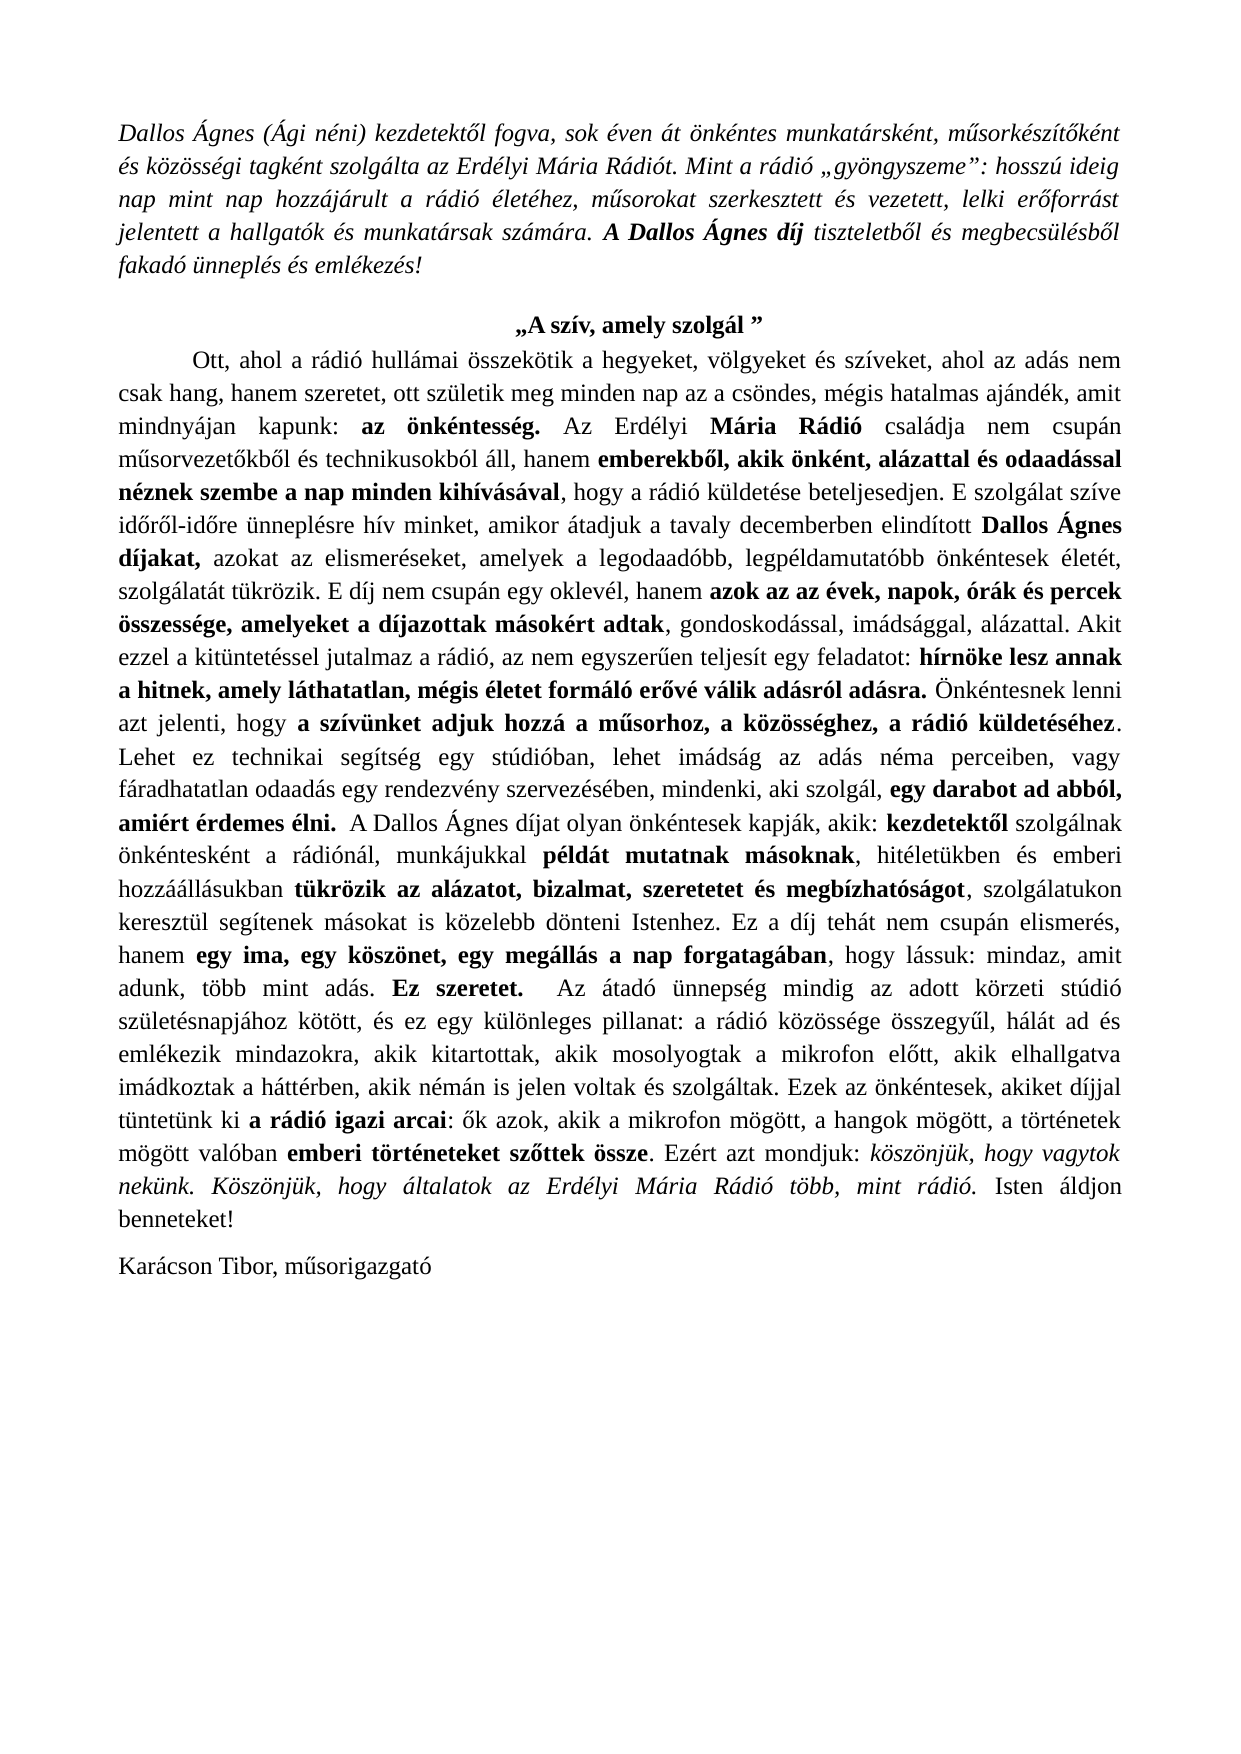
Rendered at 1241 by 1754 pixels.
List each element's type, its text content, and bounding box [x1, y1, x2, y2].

subtitle „A szív, amely szolgál ” [156, 310, 1122, 339]
text Dallos Ágnes (Ági néni) kezdetektől fogva, sok éven át önkéntes munkatársként, műsorkészítőként és közösségi tagként szolgálta az Erdélyi Mária Rádiót. Mint a rádió „gyöngyszeme”: hosszú ideig nap mint nap hozzájárult a rádió életéhez, műsorokat szerkesztett és vezetett, lelki erőforrást jelentett a hallgatók és munkatársak számára. A Dallos Ágnes díj tiszteletből és megbecsülésből fakadó ünneplés és emlékezés! [118, 118, 1122, 279]
text Karácson Tibor, műsorigazgató [118, 1251, 1122, 1280]
text Ott, ahol a rádió hullámai összekötik a hegyeket, völgyeket és szíveket, ahol az adás nem csak hang, hanem szeretet, ott születik meg minden nap az a csöndes, mégis hatalmas ajándék, amit mindnyájan kapunk: az önkéntesség. Az Erdélyi Mária Rádió családja nem csupán műsorvezetőkből és technikusokból áll, hanem emberekből, akik önként, alázattal és odaadással néznek szembe a nap minden kihívásával, hogy a rádió küldetése beteljesedjen. E szolgálat szíve időről-időre ünneplésre hív minket, amikor átadjuk a tavaly decemberben elindított Dallos Ágnes díjakat, azokat az elismeréseket, amelyek a legodaadóbb, legpéldamutatóbb önkéntesek életét, szolgálatát tükrözik. E díj nem csupán egy oklevél, hanem azok az az évek, napok, órák és percek összessége, amelyeket a díjazottak másokért adtak, gondoskodással, imádsággal, alázattal. Akit ezzel a kitüntetéssel jutalmaz a rádió, az nem egyszerűen teljesít egy feladatot: hírnöke lesz annak a hitnek, amely láthatatlan, mégis életet formáló erővé válik adásról adásra. Önkéntesnek lenni azt jelenti, hogy a szívünket adjuk hozzá a műsorhoz, a közösséghez, a rádió küldetéséhez. Lehet ez technikai segítség egy stúdióban, lehet imádság az adás néma perceiben, vagy fáradhatatlan odaadás egy rendezvény szervezésében, mindenki, aki szolgál, egy darabot ad abból, amiért érdemes élni. A Dallos Ágnes díjat olyan önkéntesek kapják, akik: kezdetektől szolgálnak önkéntesként a rádiónál, munkájukkal példát mutatnak másoknak, hitéletükben és emberi hozzáállásukban tükrözik az alázatot, bizalmat, szeretetet és megbízhatóságot, szolgálatukon keresztül segítenek másokat is közelebb dönteni Istenhez. Ez a díj tehát nem csupán elismerés, hanem egy ima, egy köszönet, egy megállás a nap forgatagában, hogy lássuk: mindaz, amit adunk, több mint adás. Ez szeretet. Az átadó ünnepség mindig az adott körzeti stúdió születésnapjához kötött, és ez egy különleges pillanat: a rádió közössége összegyűl, hálát ad és emlékezik mindazokra, akik kitartottak, akik mosolyogtak a mikrofon előtt, akik elhallgatva imádkoztak a háttérben, akik némán is jelen voltak és szolgáltak. Ezek az önkéntesek, akiket díjjal tüntetünk ki a rádió igazi arcai: ők azok, akik a mikrofon mögött, a hangok mögött, a történetek mögött valóban emberi történeteket szőttek össze. Ezért azt mondjuk: köszönjük, hogy vagytok nekünk. Köszönjük, hogy általatok az Erdélyi Mária Rádió több, mint rádió. Isten áldjon benneteket! [118, 345, 1122, 1233]
